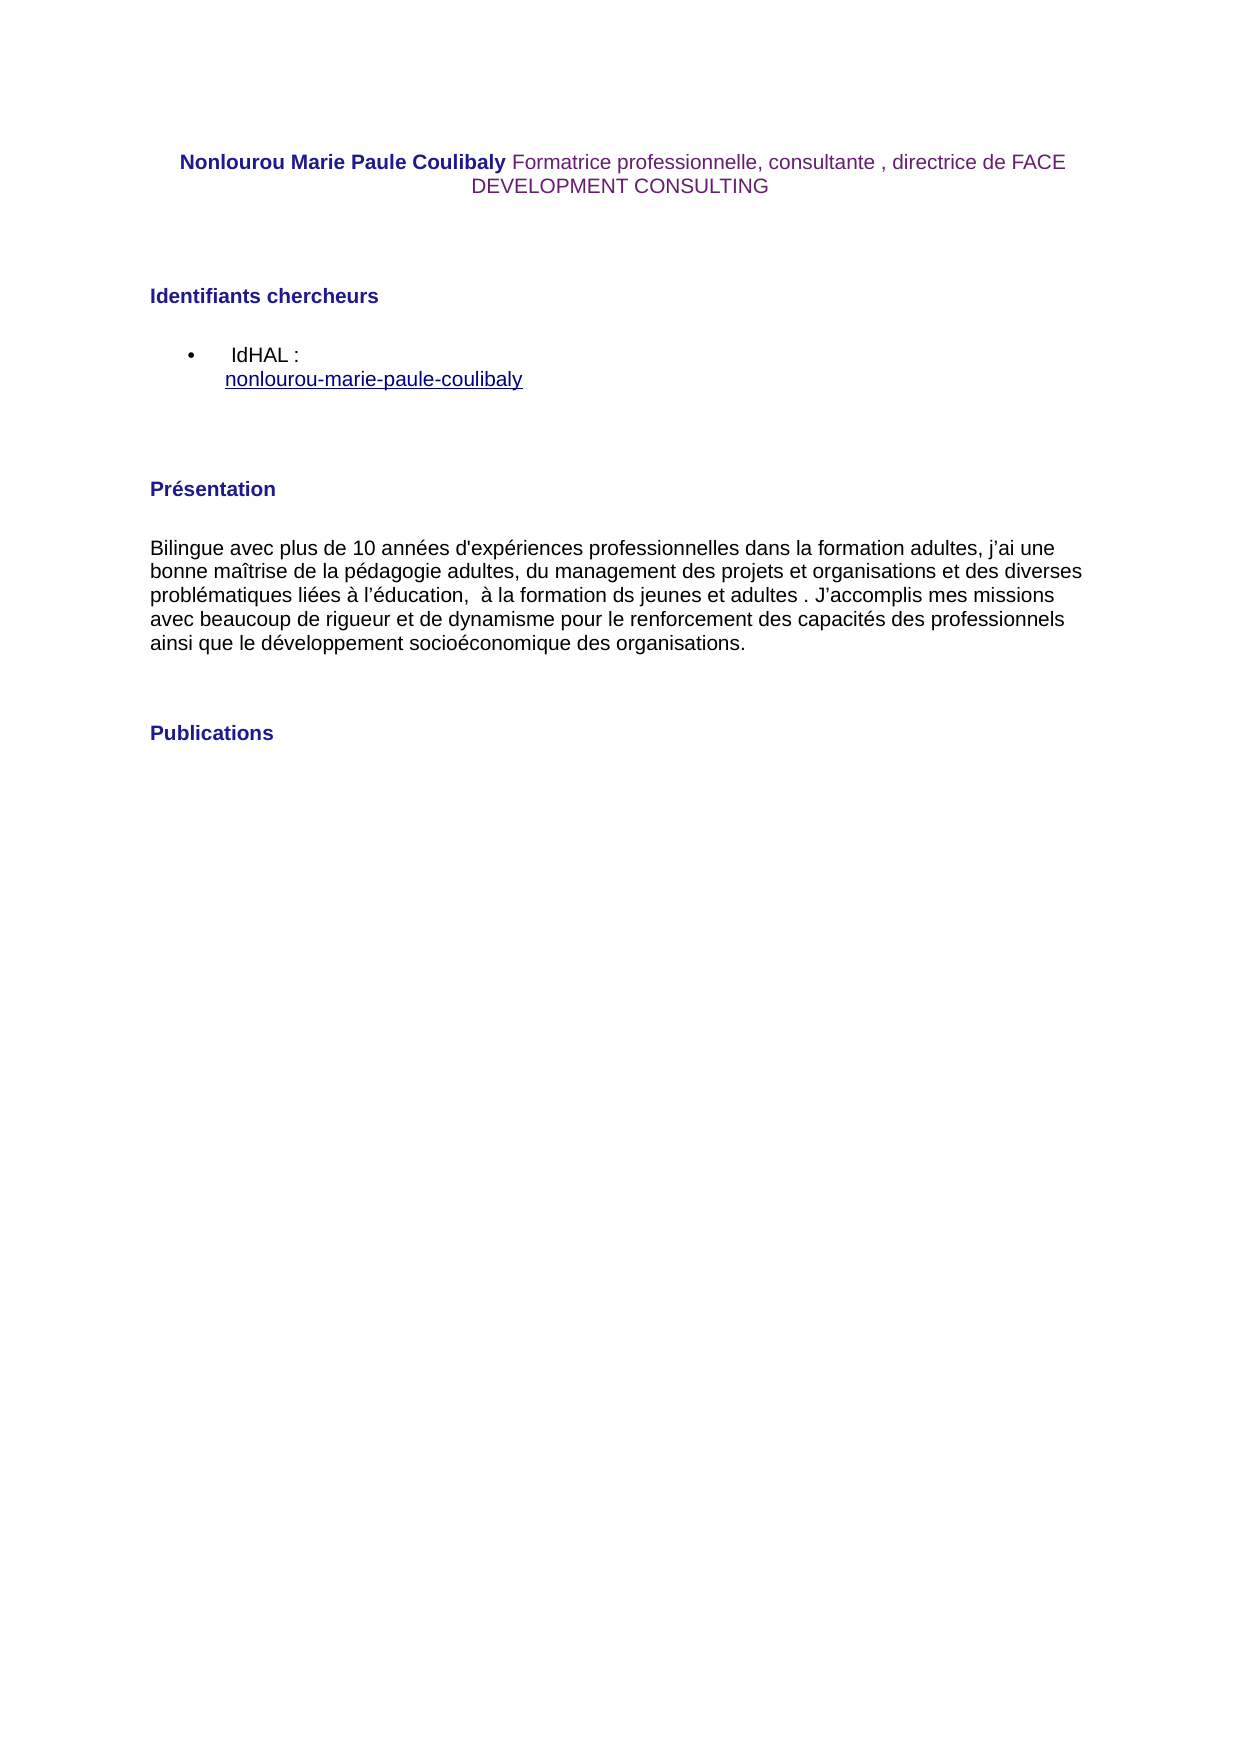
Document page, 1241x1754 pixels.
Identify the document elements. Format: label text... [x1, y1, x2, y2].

subtitle Nonlourou Marie Paule Coulibaly Formatrice professionnelle, consultante , directrice de FACE DEVELOPMENT CONSULTING [150, 150, 1090, 198]
list IdHAL : [187, 343, 1090, 367]
subtitle Publications [150, 721, 1090, 745]
subtitle Identifiants chercheurs [150, 284, 1090, 308]
text Bilingue avec plus de 10 années d'expériences professionnelles dans la formation adultes, j’ai une bonne maîtrise de la pédagogie adultes, du management des projets et organisations et des diverses problématiques liées à l’éducation, à la formation ds jeunes et adultes . J’accomplis mes missions avec beaucoup de rigueur et de dynamisme pour le renforcement des capacités des professionnels ainsi que le développement socioéconomique des organisations. [150, 535, 1090, 655]
list nonlourou-marie-paule-coulibaly [187, 367, 1090, 391]
subtitle Présentation [150, 477, 1090, 501]
